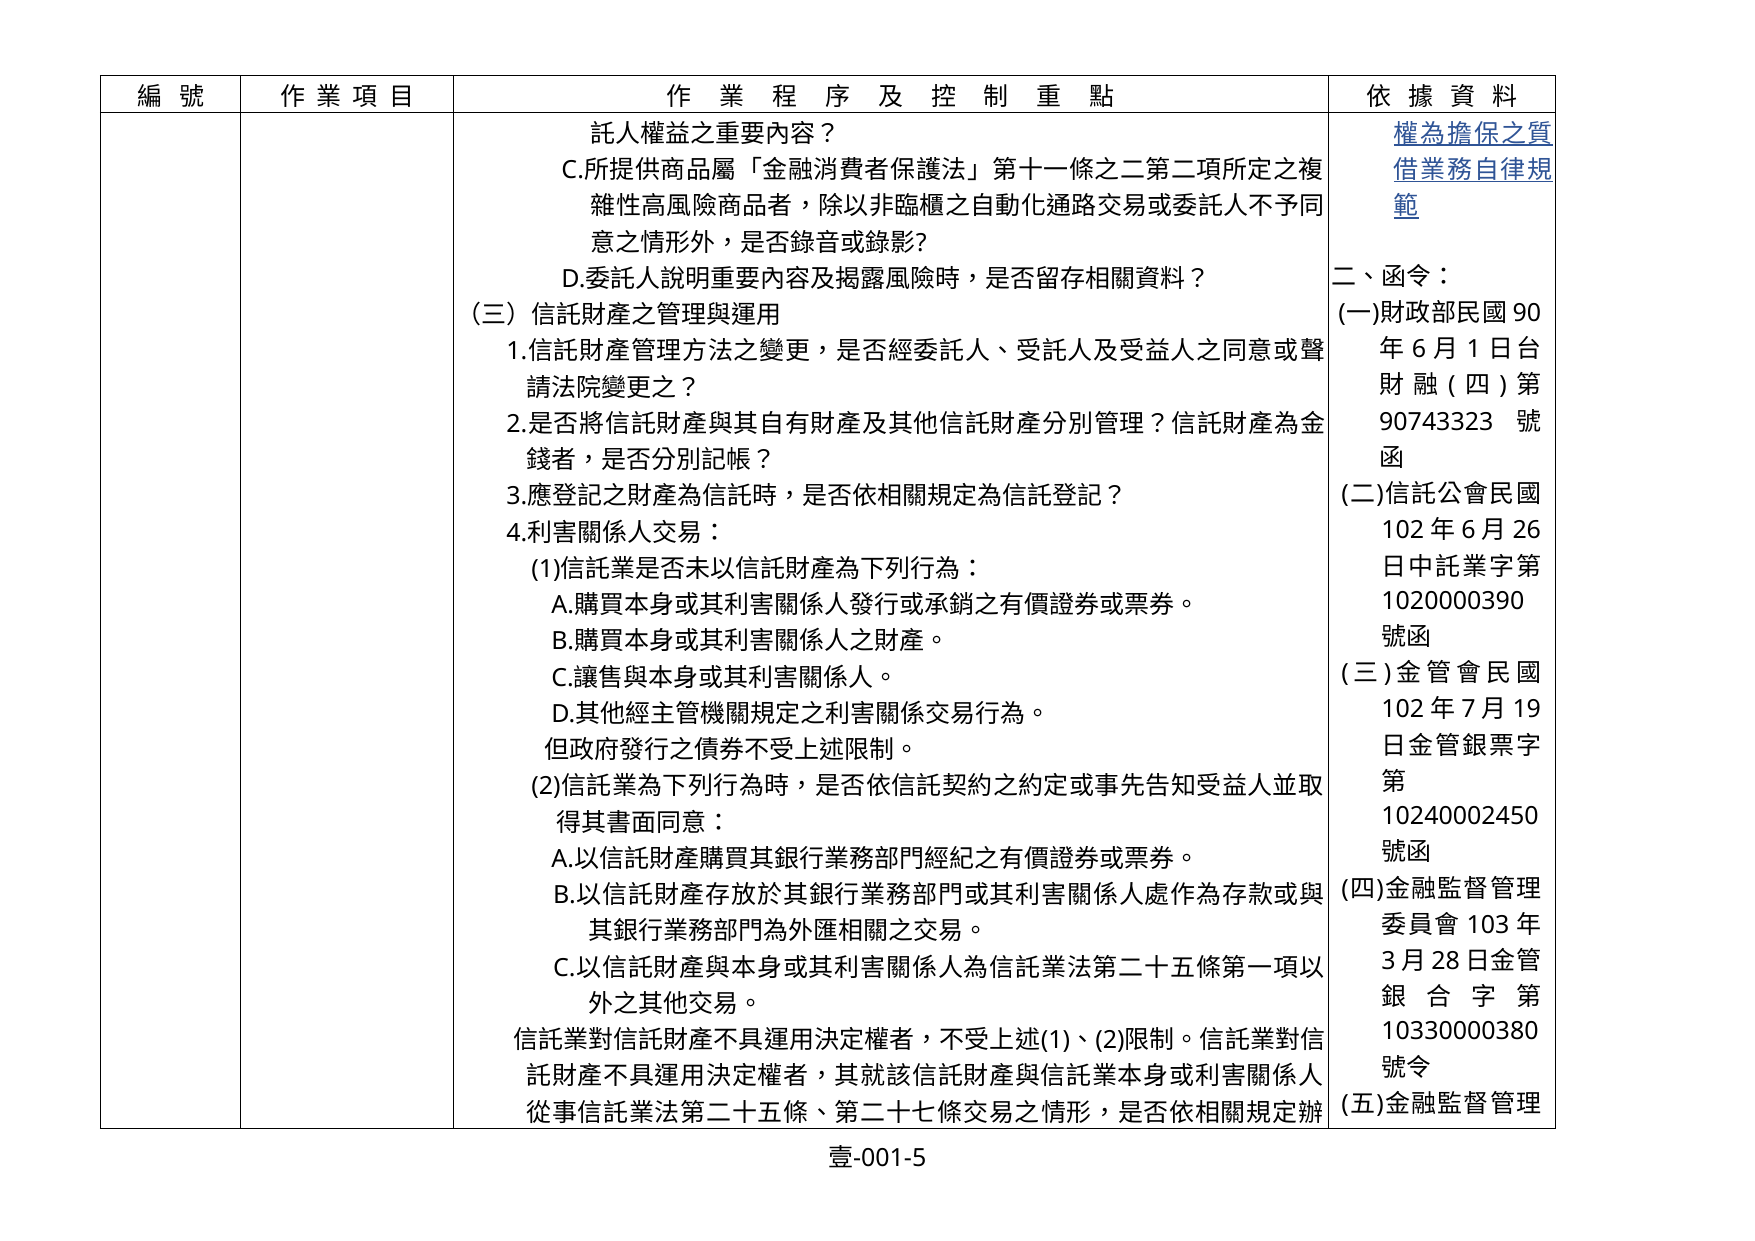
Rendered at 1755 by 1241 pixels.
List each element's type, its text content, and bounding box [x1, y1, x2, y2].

table_cell 權為擔保之質借業務自律規範 二、函令： (一)財政部民國90年6月1日台財融(四)第90743323號函 (二)信託公會民國102年6月26日中託業字第1020000390號函 (三)金管會民國102年7月19日金管銀票字第10240002450號函 (四)金融監督管理委員會103年3月28日金管銀合字第10330000380號令 (五)金融監督管理 [1329, 113, 1555, 1128]
table_header 依 據 資 料 [1329, 76, 1555, 112]
table_header [178, 0, 211, 17]
table_header 作 業 項 目 [241, 76, 453, 112]
table_cell [101, 113, 240, 1128]
table_header 作 業 程 序 及 控 制 重 點 [454, 76, 1328, 112]
table_cell [241, 113, 453, 1128]
table_cell 託人權益之重要內容？ C.所提供商品屬「金融消費者保護法」第十一條之二第二項所定之複雜性高風險商品者，除以非臨櫃之自動化通路交易或委託人不予同意之情形外，是否錄音或錄影? D.委託人說明重要內容及揭露風險時，是否留存相關資料？ （三）信託財產之管理與運用 1.信託財產管理方法之變更，是否經委託人、受託人及受益人之同意或聲請法院變更之？ 2.是否將信託財產與其自有財產及其他信託財產分別管理？信託財產為金錢者，是否分別記帳？ 3.應登記之財產為信託時，是否依相關規定為信託登記？ 4.利害關係人交易： (1)信託業是否未以信託財產為下列行為： A.購買本身或其利害關係人發行或承銷之有價證券或票券。 B.購買本身或其利害關係人之財產。 C.讓售與本身或其利害關係人。 D.其他經主管機關規定之利害關係交易行為。 但政府發行之債券不受上述限制。 (2)信託業為下列行為時，是否依信託契約之約定或事先告知受益人並取得其書面同意： A.以信託財產購買其銀行業務部門經紀之有價證券或票券。 B.以信託財產存放於其銀行業務部門或其利害關係人處作為存款或與 其銀行業務部門為外匯相關之交易。 C.以信託財產與本身或其利害關係人為信託業法第二十五條第一項以 外之其他交易。 信託業對信託財產不具運用決定權者，不受上述(1)、(2)限制。信託業對信託財產不具運用決定權者，其就該信託財產與信託業本身或利害關係人從事信託業法第二十五條、第二十七條交易之情形，是否依相關規定辦 [454, 113, 1328, 1128]
table_header 編 號 [101, 76, 240, 112]
